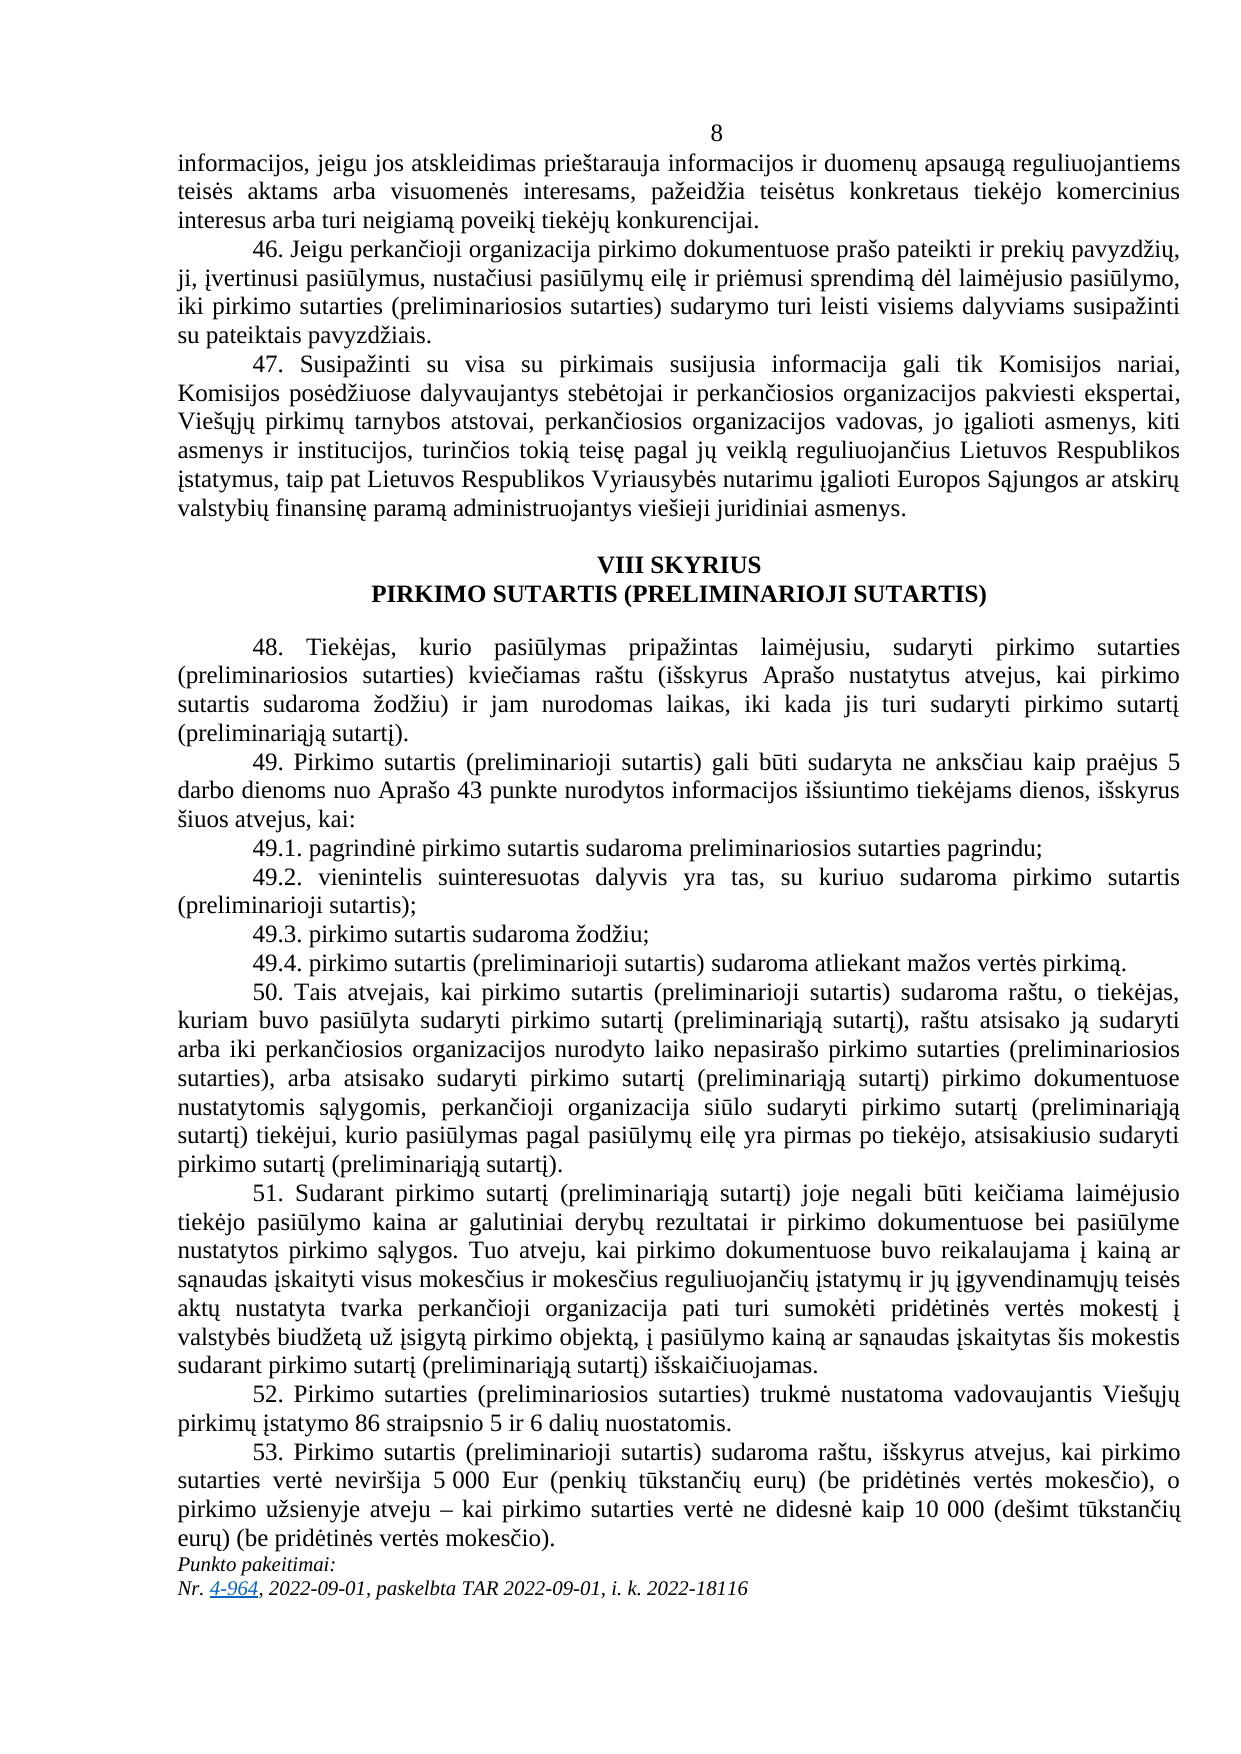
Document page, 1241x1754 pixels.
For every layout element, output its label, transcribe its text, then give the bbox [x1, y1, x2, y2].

subtitle 47. Susipažinti su visa su pirkimais susijusia informacija gali tik Komisijos nariai, Komisijos posėdžiuose dalyvaujantys stebėtojai ir perkančiosios organizacijos pakviesti ekspertai, Viešųjų pirkimų tarnybos atstovai, perkančiosios organizacijos vadovas, jo įgalioti asmenys, kiti asmenys ir institucijos, turinčios tokią teisę pagal jų veiklą reguliuojančius Lietuvos Respublikos įstatymus, taip pat Lietuvos Respublikos Vyriausybės nutarimu įgalioti Europos Sąjungos ar atskirų valstybių finansinę paramą administruojantys viešieji juridiniai asmenys. [177, 349, 1181, 521]
subtitle 50. Tais atvejais, kai pirkimo sutartis (preliminarioji sutartis) sudaroma raštu, o tiekėjas, kuriam buvo pasiūlyta sudaryti pirkimo sutartį (preliminariąją sutartį), raštu atsisako ją sudaryti arba iki perkančiosios organizacijos nurodyto laiko nepasirašo pirkimo sutarties (preliminariosios sutarties), arba atsisako sudaryti pirkimo sutartį (preliminariąją sutartį) pirkimo dokumentuose nustatytomis sąlygomis, perkančioji organizacija siūlo sudaryti pirkimo sutartį (preliminariąją sutartį) tiekėjui, kurio pasiūlymas pagal pasiūlymų eilę yra pirmas po tiekėjo, atsisakiusio sudaryti pirkimo sutartį (preliminariąją sutartį). [177, 977, 1181, 1178]
subtitle 51. Sudarant pirkimo sutartį (preliminariąją sutartį) joje negali būti keičiama laimėjusio tiekėjo pasiūlymo kaina ar galutiniai derybų rezultatai ir pirkimo dokumentuose bei pasiūlyme nustatytos pirkimo sąlygos. Tuo atveju, kai pirkimo dokumentuose buvo reikalaujama į kainą ar sąnaudas įskaityti visus mokesčius ir mokesčius reguliuojančių įstatymų ir jų įgyvendinamųjų teisės aktų nustatyta tvarka perkančioji organizacija pati turi sumokėti pridėtinės vertės mokestį į valstybės biudžetą už įsigytą pirkimo objektą, į pasiūlymo kainą ar sąnaudas įskaitytas šis mokestis sudarant pirkimo sutartį (preliminariąją sutartį) išskaičiuojamas. [177, 1178, 1181, 1379]
subtitle informacijos, jeigu jos atskleidimas prieštarauja informacijos ir duomenų apsaugą reguliuojantiems teisės aktams arba visuomenės interesams, pažeidžia teisėtus konkretaus tiekėjo komercinius interesus arba turi neigiamą poveikį tiekėjų konkurencijai. [177, 148, 1181, 234]
subtitle 49. Pirkimo sutartis (preliminarioji sutartis) gali būti sudaryta ne anksčiau kaip praėjus 5 darbo dienoms nuo Aprašo 43 punkte nurodytos informacijos išsiuntimo tiekėjams dienos, išskyrus šiuos atvejus, kai: [177, 747, 1181, 833]
subtitle 46. Jeigu perkančioji organizacija pirkimo dokumentuose prašo pateikti ir prekių pavyzdžių, ji, įvertinusi pasiūlymus, nustačiusi pasiūlymų eilę ir priėmusi sprendimą dėl laimėjusio pasiūlymo, iki pirkimo sutarties (preliminariosios sutarties) sudarymo turi leisti visiems dalyviams susipažinti su pateiktais pavyzdžiais. [177, 234, 1181, 349]
text Nr. 4-964, 2022-09-01, paskelbta TAR 2022-09-01, i. k. 2022-18116 [177, 1576, 1181, 1600]
subtitle 49.1. pagrindinė pirkimo sutartis sudaroma preliminariosios sutarties pagrindu; [177, 833, 1181, 862]
subtitle 53. Pirkimo sutartis (preliminarioji sutartis) sudaroma raštu, išskyrus atvejus, kai pirkimo sutarties vertė neviršija 5 000 Eur (penkių tūkstančių eurų) (be pridėtinės vertės mokesčio), o pirkimo užsienyje atveju – kai pirkimo sutarties vertė ne didesnė kaip 10 000 (dešimt tūkstančių eurų) (be pridėtinės vertės mokesčio). [177, 1437, 1181, 1552]
subtitle 49.2. vienintelis suinteresuotas dalyvis yra tas, su kuriuo sudaroma pirkimo sutartis (preliminarioji sutartis); [177, 862, 1181, 919]
text VIII SKYRIUS [177, 550, 1181, 579]
subtitle 49.4. pirkimo sutartis (preliminarioji sutartis) sudaroma atliekant mažos vertės pirkimą. [177, 948, 1181, 977]
subtitle 48. Tiekėjas, kurio pasiūlymas pripažintas laimėjusiu, sudaryti pirkimo sutarties (preliminariosios sutarties) kviečiamas raštu (išskyrus Aprašo nustatytus atvejus, kai pirkimo sutartis sudaroma žodžiu) ir jam nurodomas laikas, iki kada jis turi sudaryti pirkimo sutartį (preliminariąją sutartį). [177, 632, 1181, 747]
text PIRKIMO SUTARTIS (PRELIMINARIOJI SUTARTIS) [177, 579, 1181, 608]
subtitle 49.3. pirkimo sutartis sudaroma žodžiu; [177, 919, 1181, 948]
subtitle 52. Pirkimo sutarties (preliminariosios sutarties) trukmė nustatoma vadovaujantis Viešųjų pirkimų įstatymo 86 straipsnio 5 ir 6 dalių nuostatomis. [177, 1379, 1181, 1437]
text Punkto pakeitimai: [177, 1552, 1181, 1576]
